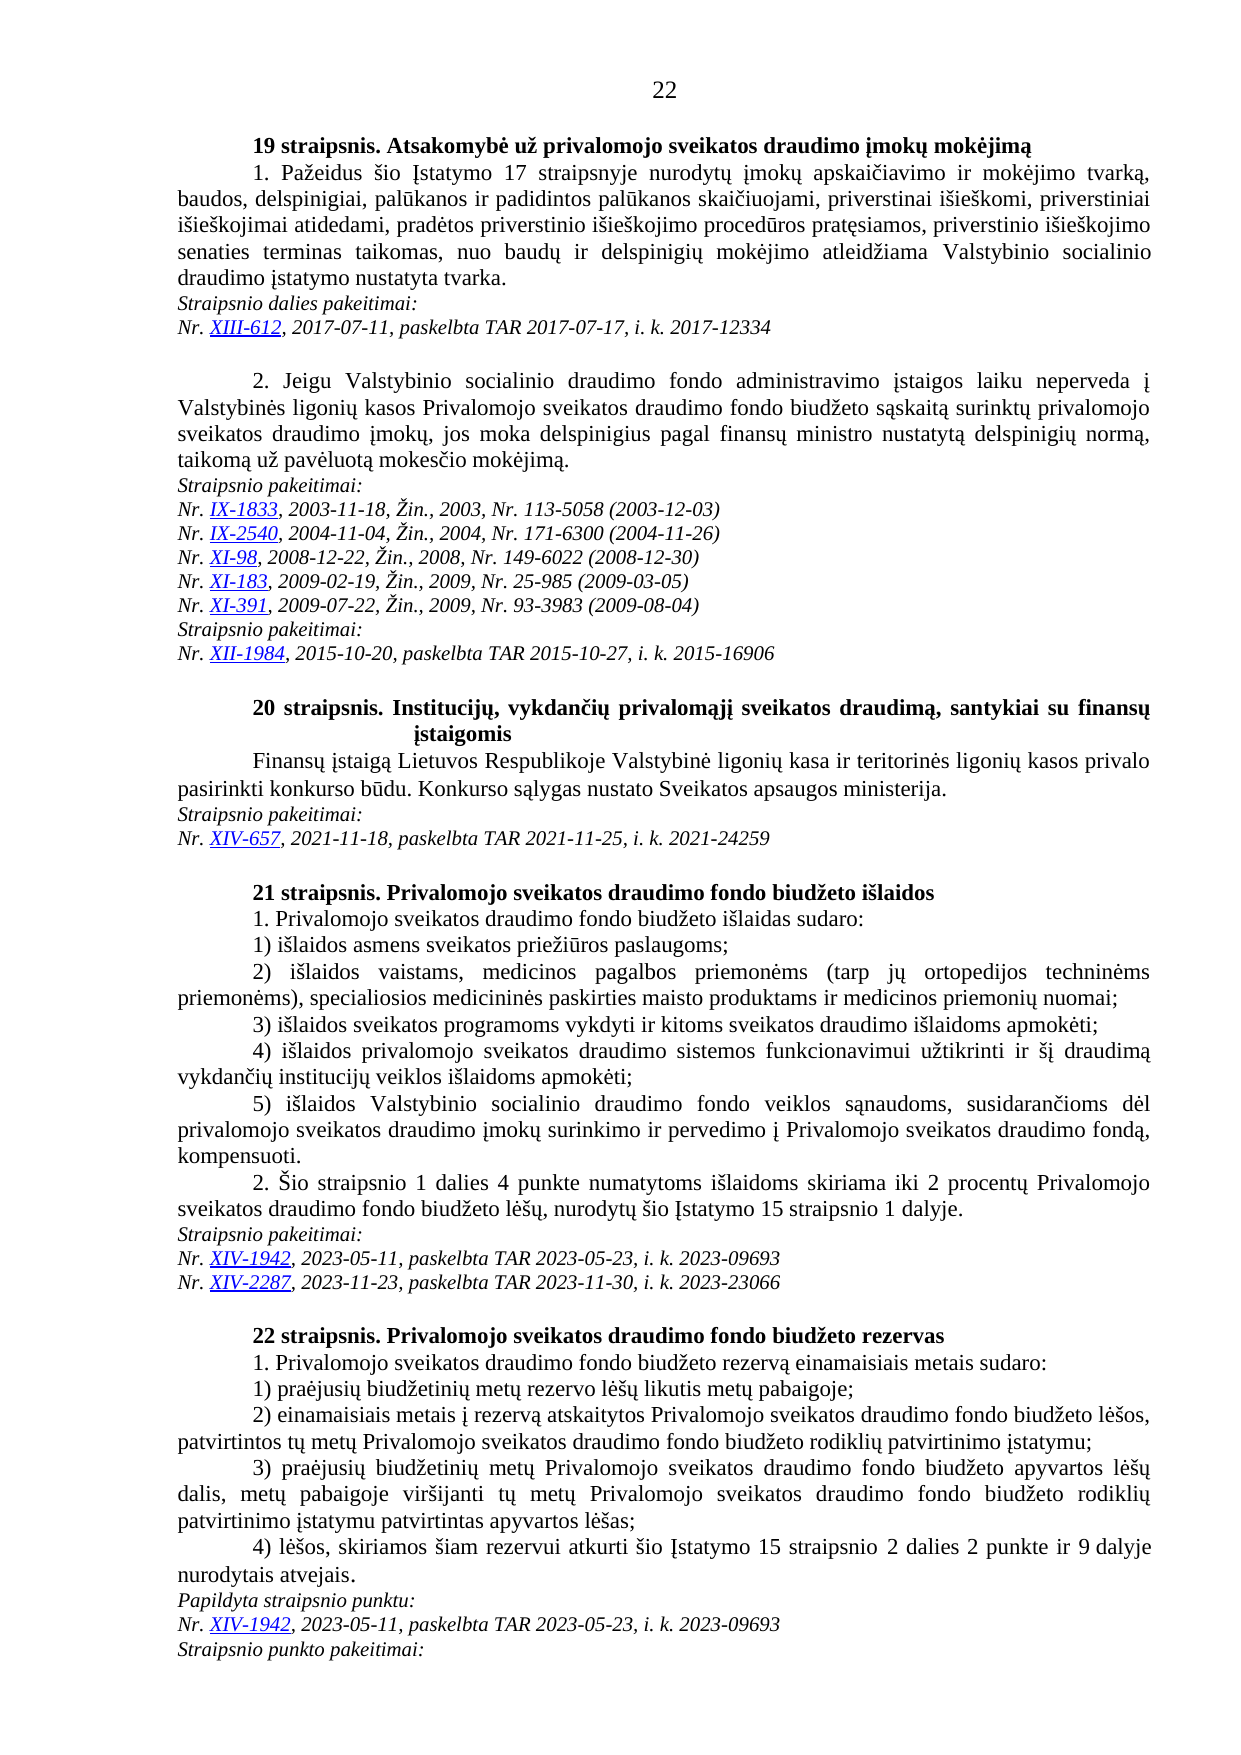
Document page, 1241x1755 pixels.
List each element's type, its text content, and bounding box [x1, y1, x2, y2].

text 4) lėšos, skiriamos šiam rezervui atkurti šio Įstatymo 15 straipsnio 2 dalies 2 punkte ir 9 dalyje nurodytais atvejais. [177, 1533, 1152, 1588]
text Nr. XIV-1942, 2023-05-11, paskelbta TAR 2023-05-23, i. k. 2023-09693 [177, 1612, 1152, 1636]
text Straipsnio pakeitimai: [177, 617, 1152, 641]
text Nr. XI-391, 2009-07-22, Žin., 2009, Nr. 93-3983 (2009-08-04) [177, 593, 1152, 617]
text Nr. IX-2540, 2004-11-04, Žin., 2004, Nr. 171-6300 (2004-11-26) [177, 521, 1152, 545]
text 19 straipsnis. Atsakomybė už privalomojo sveikatos draudimo įmokų mokėjimą [177, 132, 1152, 159]
text Nr. XIV-657, 2021-11-18, paskelbta TAR 2021-11-25, i. k. 2021-24259 [177, 826, 1152, 850]
text Nr. XI-98, 2008-12-22, Žin., 2008, Nr. 149-6022 (2008-12-30) [177, 545, 1152, 569]
text 1. Pažeidus šio Įstatymo 17 straipsnyje nurodytų įmokų apskaičiavimo ir mokėjimo tvarką, baudos, delspinigiai, palūkanos ir padidintos palūkanos skaičiuojami, priverstinai išieškomi, priverstiniai išieškojimai atidedami, pradėtos priverstinio išieškojimo procedūros pratęsiamos, priverstinio išieškojimo senaties terminas taikomas, nuo baudų ir delspinigių mokėjimo atleidžiama Valstybinio socialinio draudimo įstatymo nustatyta tvarka. [177, 159, 1152, 291]
text Nr. XII-1984, 2015-10-20, paskelbta TAR 2015-10-27, i. k. 2015-16906 [177, 641, 1152, 665]
text Nr. IX-1833, 2003-11-18, Žin., 2003, Nr. 113-5058 (2003-12-03) [177, 497, 1152, 521]
text 1) praėjusių biudžetinių metų rezervo lėšų likutis metų pabaigoje; [177, 1375, 1152, 1401]
text Finansų įstaigą Lietuvos Respublikoje Valstybinė ligonių kasa ir teritorinės ligonių kasos privalo pasirinkti konkurso būdu. Konkurso sąlygas nustato Sveikatos apsaugos ministerija. [177, 747, 1152, 802]
text 22 straipsnis. Privalomojo sveikatos draudimo fondo biudžeto rezervas [177, 1322, 1152, 1349]
text 20 straipsnis. Institucijų, vykdančių privalomąjį sveikatos draudimą, santykiai su finansų įstaigomis [252, 694, 1152, 747]
text Straipsnio pakeitimai: [177, 802, 1152, 826]
text Papildyta straipsnio punktu: [177, 1588, 1152, 1612]
text 2) einamaisiais metais į rezervą atskaitytos Privalomojo sveikatos draudimo fondo biudžeto lėšos, patvirtintos tų metų Privalomojo sveikatos draudimo fondo biudžeto rodiklių patvirtinimo įstatymu; [177, 1401, 1152, 1454]
text 1. Privalomojo sveikatos draudimo fondo biudžeto rezervą einamaisiais metais sudaro: [177, 1349, 1152, 1375]
text 2. Šio straipsnio 1 dalies 4 punkte numatytoms išlaidoms skiriama iki 2 procentų Privalomojo sveikatos draudimo fondo biudžeto lėšų, nurodytų šio Įstatymo 15 straipsnio 1 dalyje. [177, 1169, 1152, 1221]
text 4) išlaidos privalomojo sveikatos draudimo sistemos funkcionavimui užtikrinti ir šį draudimą vykdančių institucijų veiklos išlaidoms apmokėti; [177, 1037, 1152, 1090]
text Nr. XIV-2287, 2023-11-23, paskelbta TAR 2023-11-30, i. k. 2023-23066 [177, 1269, 1152, 1294]
text 1) išlaidos asmens sveikatos priežiūros paslaugoms; [177, 932, 1152, 958]
text 2. Jeigu Valstybinio socialinio draudimo fondo administravimo įstaigos laiku neperveda į Valstybinės ligonių kasos Privalomojo sveikatos draudimo fondo biudžeto sąskaitą surinktų privalomojo sveikatos draudimo įmokų, jos moka delspinigius pagal finansų ministro nustatytą delspinigių normą, taikomą už pavėluotą mokesčio mokėjimą. [177, 367, 1152, 473]
text Straipsnio pakeitimai: [177, 1221, 1152, 1246]
text Nr. XIII-612, 2017-07-11, paskelbta TAR 2017-07-17, i. k. 2017-12334 [177, 315, 1152, 339]
text Straipsnio dalies pakeitimai: [177, 291, 1152, 315]
text Straipsnio punkto pakeitimai: [177, 1636, 1152, 1661]
text 3) praėjusių biudžetinių metų Privalomojo sveikatos draudimo fondo biudžeto apyvartos lėšų dalis, metų pabaigoje viršijanti tų metų Privalomojo sveikatos draudimo fondo biudžeto rodiklių patvirtinimo įstatymu patvirtintas apyvartos lėšas; [177, 1454, 1152, 1533]
text 3) išlaidos sveikatos programoms vykdyti ir kitoms sveikatos draudimo išlaidoms apmokėti; [177, 1011, 1152, 1037]
text 21 straipsnis. Privalomojo sveikatos draudimo fondo biudžeto išlaidos [177, 879, 1152, 905]
text Straipsnio pakeitimai: [177, 473, 1152, 497]
text 5) išlaidos Valstybinio socialinio draudimo fondo veiklos sąnaudoms, susidarančioms dėl privalomojo sveikatos draudimo įmokų surinkimo ir pervedimo į Privalomojo sveikatos draudimo fondą, kompensuoti. [177, 1090, 1152, 1169]
text Nr. XIV-1942, 2023-05-11, paskelbta TAR 2023-05-23, i. k. 2023-09693 [177, 1246, 1152, 1269]
text 1. Privalomojo sveikatos draudimo fondo biudžeto išlaidas sudaro: [177, 905, 1152, 932]
text 2) išlaidos vaistams, medicinos pagalbos priemonėms (tarp jų ortopedijos techninėms priemonėms), specialiosios medicininės paskirties maisto produktams ir medicinos priemonių nuomai; [177, 958, 1152, 1011]
text Nr. XI-183, 2009-02-19, Žin., 2009, Nr. 25-985 (2009-03-05) [177, 569, 1152, 593]
